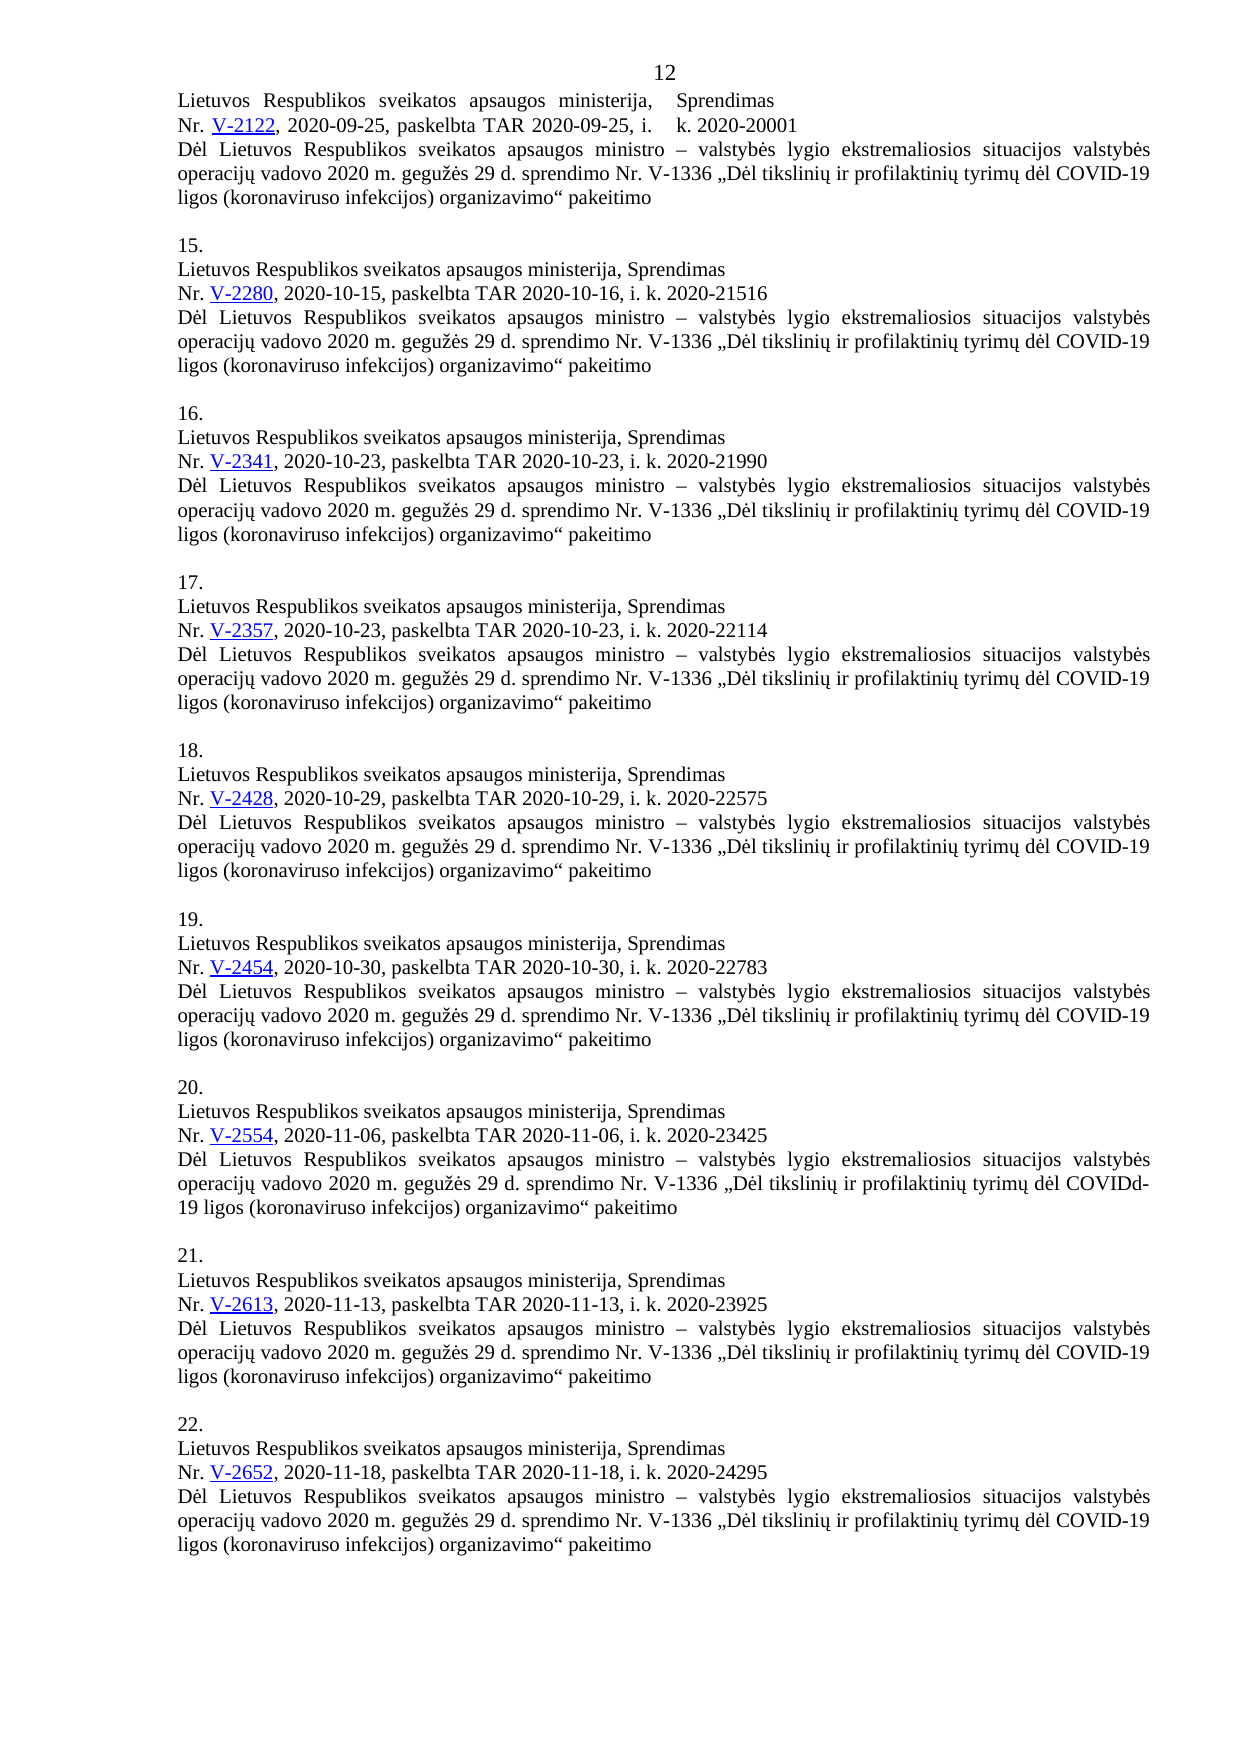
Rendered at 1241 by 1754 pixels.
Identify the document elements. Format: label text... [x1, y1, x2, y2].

text Nr. V-2613, 2020-11-13, paskelbta TAR 2020-11-13, i. k. 2020-23925 [177, 1292, 1152, 1316]
text 22. [177, 1412, 1152, 1436]
text Dėl Lietuvos Respublikos sveikatos apsaugos ministro – valstybės lygio ekstremaliosios situacijos valstybės operacijų vadovo 2020 m. gegužės 29 d. sprendimo Nr. V-1336 „Dėl tikslinių ir profilaktinių tyrimų dėl COVID-19 ligos (koronaviruso infekcijos) organizavimo“ pakeitimo [177, 810, 1152, 882]
text Nr. V-2652, 2020-11-18, paskelbta TAR 2020-11-18, i. k. 2020-24295 [177, 1460, 1152, 1484]
text Nr. V-2122, 2020-09-25, paskelbta TAR 2020-09-25, i. k. 2020-20001 [177, 112, 1152, 137]
text 15. [177, 233, 1152, 257]
text Lietuvos Respublikos sveikatos apsaugos ministerija, Sprendimas [177, 931, 1152, 955]
text Dėl Lietuvos Respublikos sveikatos apsaugos ministro – valstybės lygio ekstremaliosios situacijos valstybės operacijų vadovo 2020 m. gegužės 29 d. sprendimo Nr. V-1336 „Dėl tikslinių ir profilaktinių tyrimų dėl COVID-19 ligos (koronaviruso infekcijos) organizavimo“ pakeitimo [177, 1484, 1152, 1556]
text Lietuvos Respublikos sveikatos apsaugos ministerija, Sprendimas [177, 594, 1152, 618]
text Dėl Lietuvos Respublikos sveikatos apsaugos ministro – valstybės lygio ekstremaliosios situacijos valstybės operacijų vadovo 2020 m. gegužės 29 d. sprendimo Nr. V-1336 „Dėl tikslinių ir profilaktinių tyrimų dėl COVID-19 ligos (koronaviruso infekcijos) organizavimo“ pakeitimo [177, 305, 1152, 377]
text Sprendimas [676, 88, 1152, 112]
text Lietuvos Respublikos sveikatos apsaugos ministerija, Sprendimas [177, 257, 1152, 281]
text Lietuvos Respublikos sveikatos apsaugos ministerija, Sprendimas [177, 1099, 1152, 1123]
text Dėl Lietuvos Respublikos sveikatos apsaugos ministro – valstybės lygio ekstremaliosios situacijos valstybės operacijų vadovo 2020 m. gegužės 29 d. sprendimo Nr. V-1336 „Dėl tikslinių ir profilaktinių tyrimų dėl COVID-19 ligos (koronaviruso infekcijos) organizavimo“ pakeitimo [177, 137, 1152, 209]
text Lietuvos Respublikos sveikatos apsaugos ministerija, [177, 88, 653, 112]
text Nr. V-2454, 2020-10-30, paskelbta TAR 2020-10-30, i. k. 2020-22783 [177, 955, 1152, 979]
text 19. [177, 907, 1152, 931]
text 20. [177, 1075, 1152, 1099]
text 18. [177, 738, 1152, 762]
text Dėl Lietuvos Respublikos sveikatos apsaugos ministro – valstybės lygio ekstremaliosios situacijos valstybės operacijų vadovo 2020 m. gegužės 29 d. sprendimo Nr. V-1336 „Dėl tikslinių ir profilaktinių tyrimų dėl COVID-19 ligos (koronaviruso infekcijos) organizavimo“ pakeitimo [177, 979, 1152, 1051]
text 21. [177, 1243, 1152, 1267]
text Lietuvos Respublikos sveikatos apsaugos ministerija, Sprendimas [177, 1436, 1152, 1460]
text Dėl Lietuvos Respublikos sveikatos apsaugos ministro – valstybės lygio ekstremaliosios situacijos valstybės operacijų vadovo 2020 m. gegužės 29 d. sprendimo Nr. V-1336 „Dėl tikslinių ir profilaktinių tyrimų dėl COVID-19 ligos (koronaviruso infekcijos) organizavimo“ pakeitimo [177, 642, 1152, 714]
text Dėl Lietuvos Respublikos sveikatos apsaugos ministro – valstybės lygio ekstremaliosios situacijos valstybės operacijų vadovo 2020 m. gegužės 29 d. sprendimo Nr. V-1336 „Dėl tikslinių ir profilaktinių tyrimų dėl COVIDd-19 ligos (koronaviruso infekcijos) organizavimo“ pakeitimo [177, 1147, 1152, 1219]
text 17. [177, 570, 1152, 594]
text 16. [177, 401, 1152, 425]
text Lietuvos Respublikos sveikatos apsaugos ministerija, Sprendimas [177, 425, 1152, 449]
text Nr. V-2428, 2020-10-29, paskelbta TAR 2020-10-29, i. k. 2020-22575 [177, 786, 1152, 810]
text Nr. V-2280, 2020-10-15, paskelbta TAR 2020-10-16, i. k. 2020-21516 [177, 281, 1152, 305]
text Dėl Lietuvos Respublikos sveikatos apsaugos ministro – valstybės lygio ekstremaliosios situacijos valstybės operacijų vadovo 2020 m. gegužės 29 d. sprendimo Nr. V-1336 „Dėl tikslinių ir profilaktinių tyrimų dėl COVID-19 ligos (koronaviruso infekcijos) organizavimo“ pakeitimo [177, 1316, 1152, 1388]
text Lietuvos Respublikos sveikatos apsaugos ministerija, Sprendimas [177, 762, 1152, 786]
text Nr. V-2554, 2020-11-06, paskelbta TAR 2020-11-06, i. k. 2020-23425 [177, 1123, 1152, 1147]
text Nr. V-2357, 2020-10-23, paskelbta TAR 2020-10-23, i. k. 2020-22114 [177, 618, 1152, 642]
text Dėl Lietuvos Respublikos sveikatos apsaugos ministro – valstybės lygio ekstremaliosios situacijos valstybės operacijų vadovo 2020 m. gegužės 29 d. sprendimo Nr. V-1336 „Dėl tikslinių ir profilaktinių tyrimų dėl COVID-19 ligos (koronaviruso infekcijos) organizavimo“ pakeitimo [177, 473, 1152, 546]
text Nr. V-2341, 2020-10-23, paskelbta TAR 2020-10-23, i. k. 2020-21990 [177, 449, 1152, 473]
text Lietuvos Respublikos sveikatos apsaugos ministerija, Sprendimas [177, 1267, 1152, 1292]
